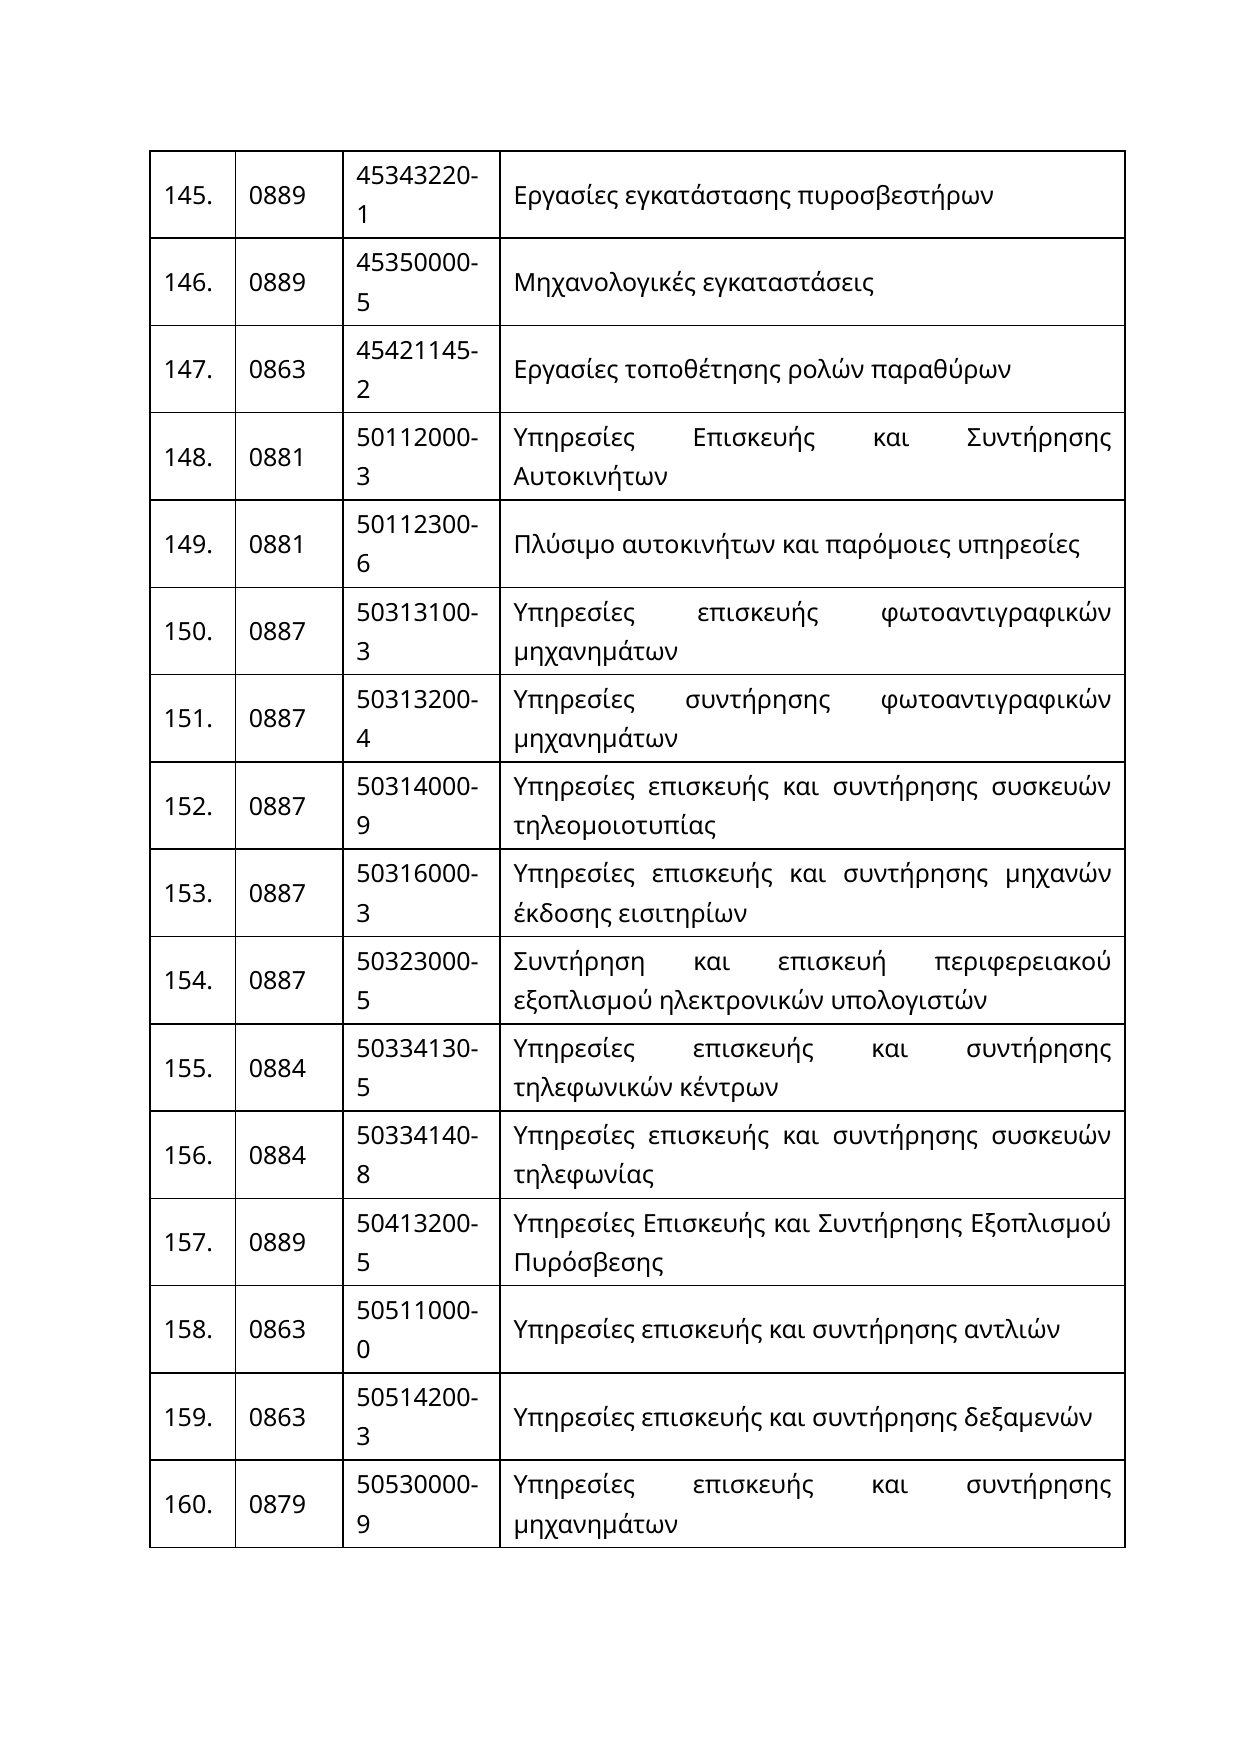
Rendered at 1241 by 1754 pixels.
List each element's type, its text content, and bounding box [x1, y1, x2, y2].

table_cell 149. [151, 501, 235, 586]
table_cell Υπηρεσίες επισκευής και συντήρησης συσκευών τηλεφωνίας [501, 1112, 1124, 1197]
table_cell 0884 [236, 1025, 342, 1110]
table_cell 50514200-3 [344, 1374, 499, 1459]
table_cell Υπηρεσίες επισκευής και συντήρησης τηλεφωνικών κέντρων [501, 1025, 1124, 1110]
table_cell 159. [151, 1374, 235, 1459]
table_cell Υπηρεσίες επισκευής και συντήρησης δεξαμενών [501, 1374, 1124, 1459]
table_cell 153. [151, 850, 235, 936]
table_cell 0863 [236, 326, 342, 412]
table_cell 158. [151, 1286, 235, 1372]
table_cell Υπηρεσίες επισκευής φωτοαντιγραφικών μηχανημάτων [501, 588, 1124, 674]
table_cell 152. [151, 763, 235, 848]
table_cell 45350000-5 [344, 239, 499, 324]
table_cell Υπηρεσίες επισκευής και συντήρησης μηχανών έκδοσης εισιτηρίων [501, 850, 1124, 936]
table_cell 50112300-6 [344, 501, 499, 586]
table_cell 0889 [236, 239, 342, 324]
table_cell 45343220-1 [344, 152, 499, 237]
table_cell Εργασίες τοποθέτησης ρολών παραθύρων [501, 326, 1124, 412]
table_cell 0881 [236, 501, 342, 586]
table_cell 50413200-5 [344, 1199, 499, 1285]
table_cell 155. [151, 1025, 235, 1110]
table_cell 50314000-9 [344, 763, 499, 848]
table_cell Υπηρεσίες επισκευής και συντήρησης αντλιών [501, 1286, 1124, 1372]
table_cell Υπηρεσίες συντήρησης φωτοαντιγραφικών μηχανημάτων [501, 675, 1124, 761]
table_cell 151. [151, 675, 235, 761]
table_cell 50334140-8 [344, 1112, 499, 1197]
table_cell 50323000-5 [344, 937, 499, 1023]
table_cell 50313100-3 [344, 588, 499, 674]
table_cell 0887 [236, 588, 342, 674]
table_cell 0889 [236, 152, 342, 237]
table_cell Συντήρηση και επισκευή περιφερειακού εξοπλισμού ηλεκτρονικών υπολογιστών [501, 937, 1124, 1023]
table_cell 50511000-0 [344, 1286, 499, 1372]
table_cell 0879 [236, 1461, 342, 1547]
table_cell 0887 [236, 937, 342, 1023]
table_cell 0881 [236, 413, 342, 499]
table_cell Υπηρεσίες Επισκευής και Συντήρησης Εξοπλισμού Πυρόσβεσης [501, 1199, 1124, 1285]
table_cell Υπηρεσίες επισκευής και συντήρησης μηχανημάτων [501, 1461, 1124, 1547]
table_cell Πλύσιμο αυτοκινήτων και παρόμοιες υπηρεσίες [501, 501, 1124, 586]
table_cell Μηχανολογικές εγκαταστάσεις [501, 239, 1124, 324]
table_cell 0887 [236, 850, 342, 936]
table_cell 0887 [236, 675, 342, 761]
table_cell Υπηρεσίες Επισκευής και Συντήρησης Αυτοκινήτων [501, 413, 1124, 499]
table_cell 50313200-4 [344, 675, 499, 761]
table_cell 45421145-2 [344, 326, 499, 412]
table_cell 148. [151, 413, 235, 499]
table_cell 156. [151, 1112, 235, 1197]
table_cell 146. [151, 239, 235, 324]
table_cell 0863 [236, 1374, 342, 1459]
table_cell 50316000-3 [344, 850, 499, 936]
table_cell 0887 [236, 763, 342, 848]
table_cell 157. [151, 1199, 235, 1285]
table_cell 145. [151, 152, 235, 237]
table_cell 50112000-3 [344, 413, 499, 499]
table_cell 154. [151, 937, 235, 1023]
table_cell 150. [151, 588, 235, 674]
table_cell 147. [151, 326, 235, 412]
table_cell 0863 [236, 1286, 342, 1372]
table_cell 0889 [236, 1199, 342, 1285]
table_cell Εργασίες εγκατάστασης πυροσβεστήρων [501, 152, 1124, 237]
table_cell Υπηρεσίες επισκευής και συντήρησης συσκευών τηλεομοιοτυπίας [501, 763, 1124, 848]
table_cell 50530000-9 [344, 1461, 499, 1547]
table_cell 0884 [236, 1112, 342, 1197]
table_cell 160. [151, 1461, 235, 1547]
table_cell 50334130-5 [344, 1025, 499, 1110]
